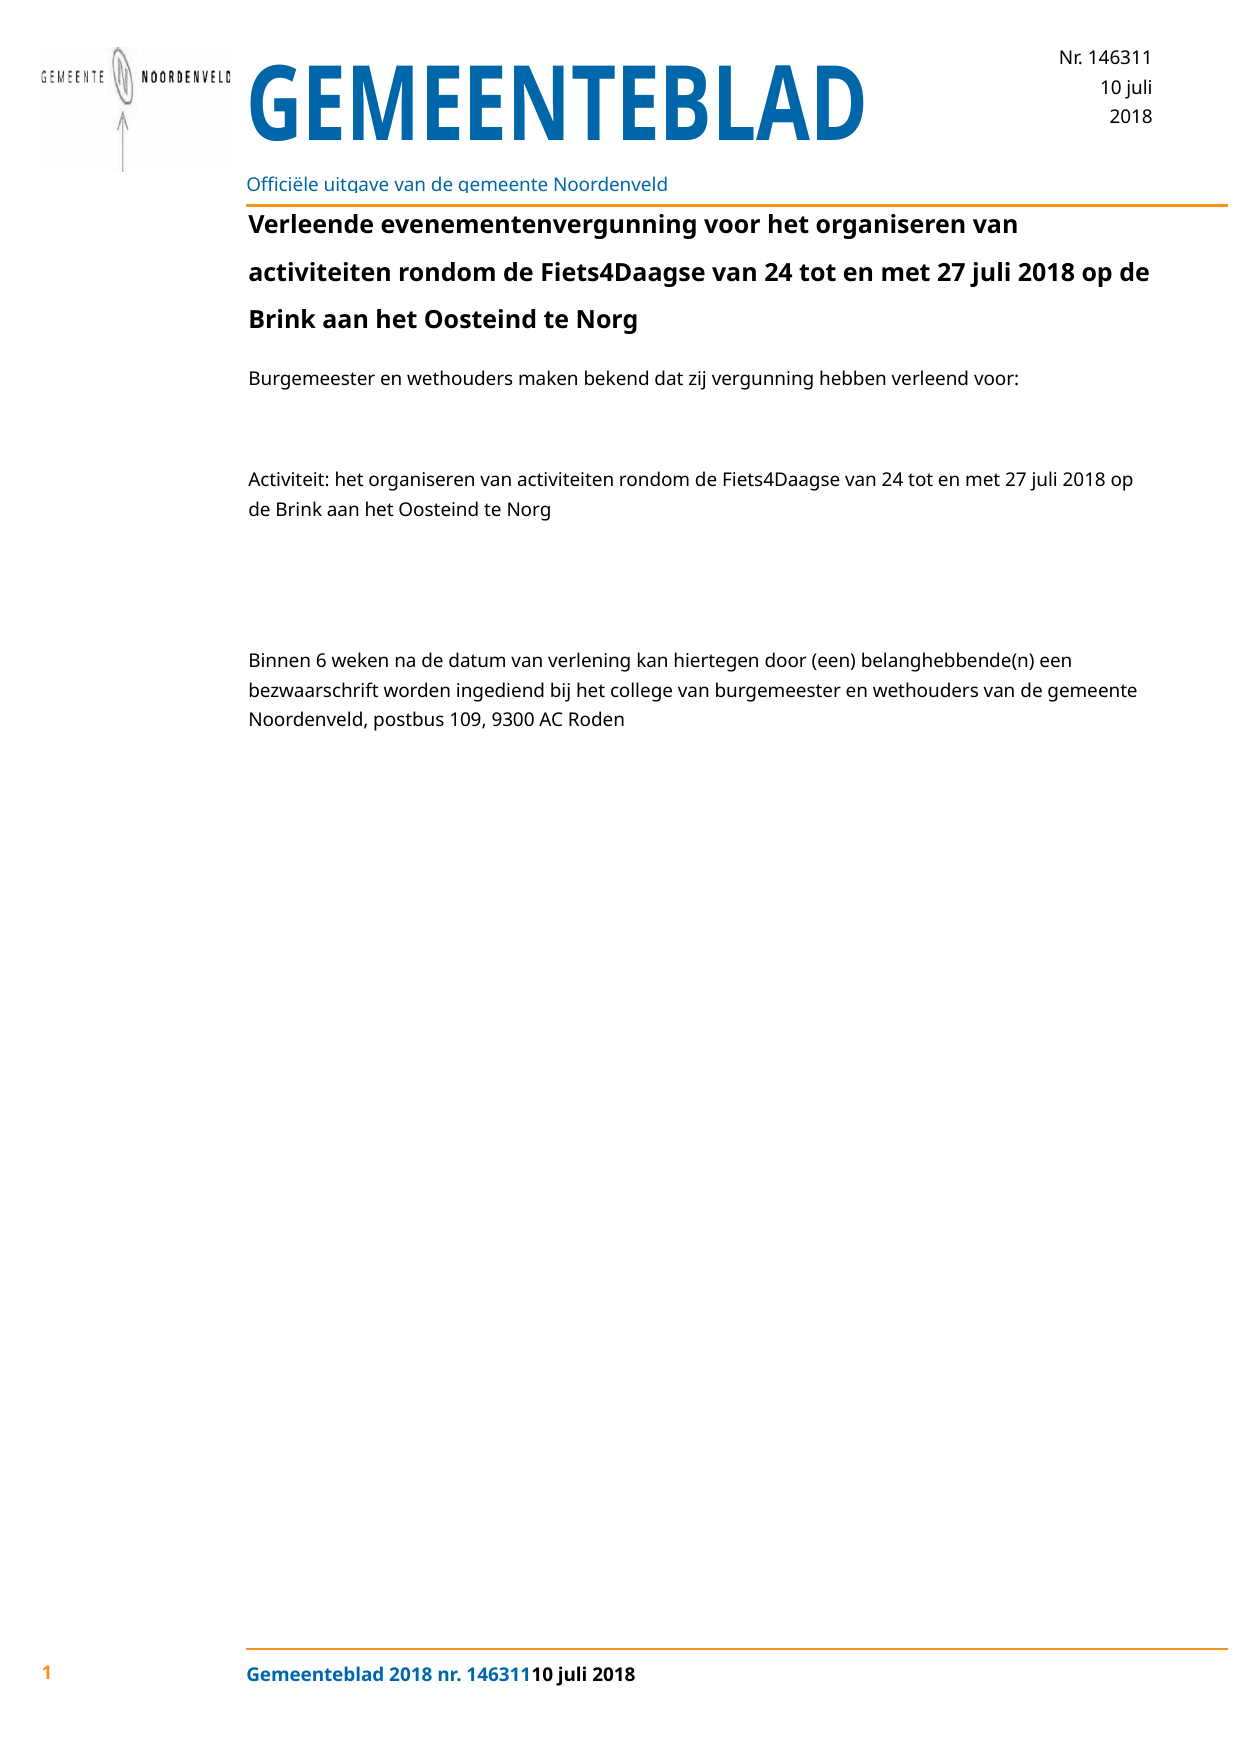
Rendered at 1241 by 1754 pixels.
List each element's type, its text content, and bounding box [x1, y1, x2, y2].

text Burgemeester en wethouders maken bekend dat zij vergunning hebben verleend voor: [248, 366, 1152, 391]
text Verleende evenementenvergunning voor het organiseren van activiteiten rondom de Fiets4Daagse van 24 tot en met 27 juli 2018 op de Brink aan het Oosteind te Norg [248, 207, 1152, 336]
text Activiteit: het organiseren van activiteiten rondom de Fiets4Daagse van 24 tot en met 27 juli 2018 op de Brink aan het Oosteind te Norg [248, 466, 1152, 522]
text Binnen 6 weken na de datum van verlening kan hiertegen door (een) belanghebbende(n) een bezwaarschrift worden ingediend bij het college van burgemeester en wethouders van de gemeente Noordenveld, postbus 109, 9300 AC Roden [248, 647, 1152, 732]
picture [41, 47, 231, 172]
